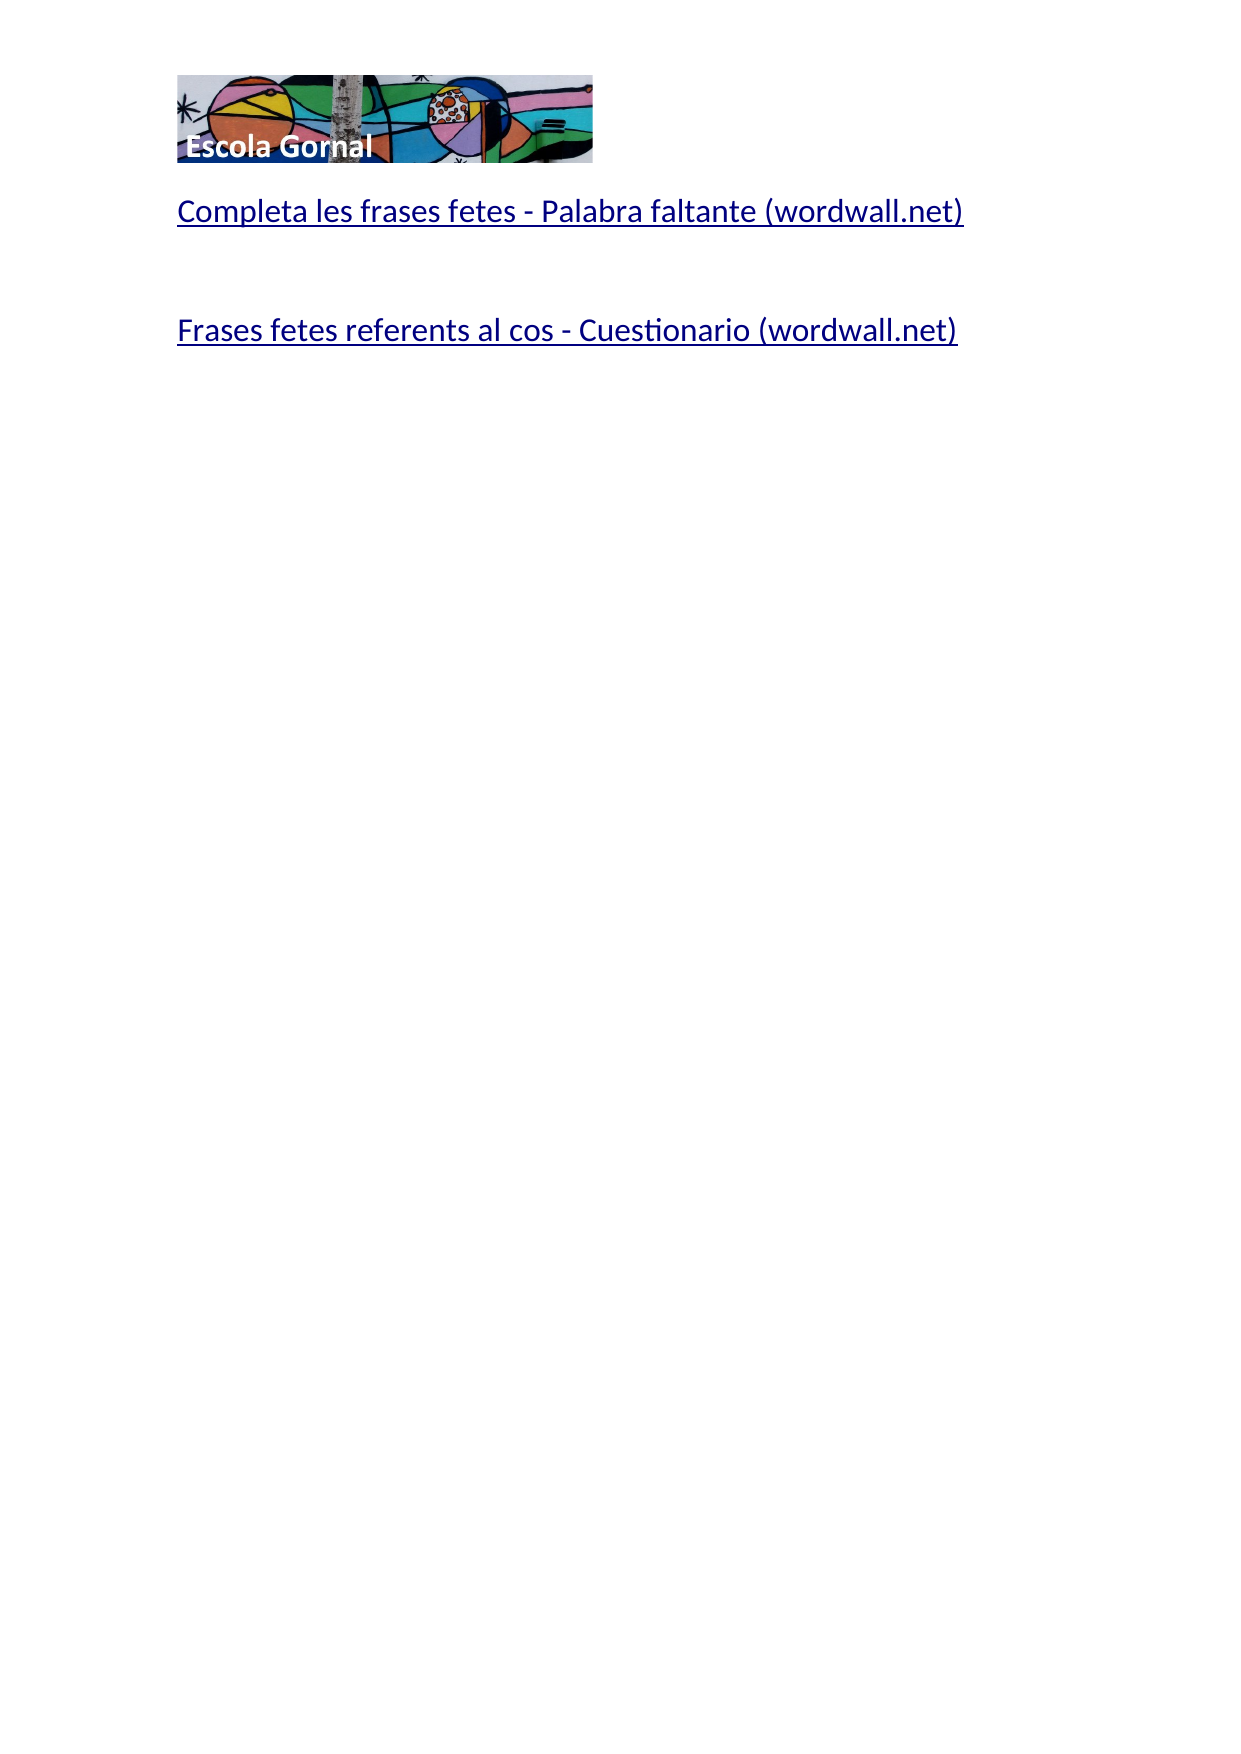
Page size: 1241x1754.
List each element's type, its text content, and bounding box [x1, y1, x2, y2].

text Frases fetes referents al cos - Cuestionario (wordwall.net) [177, 309, 1063, 350]
text Completa les frases fetes - Palabra faltante (wordwall.net) [177, 191, 1063, 231]
